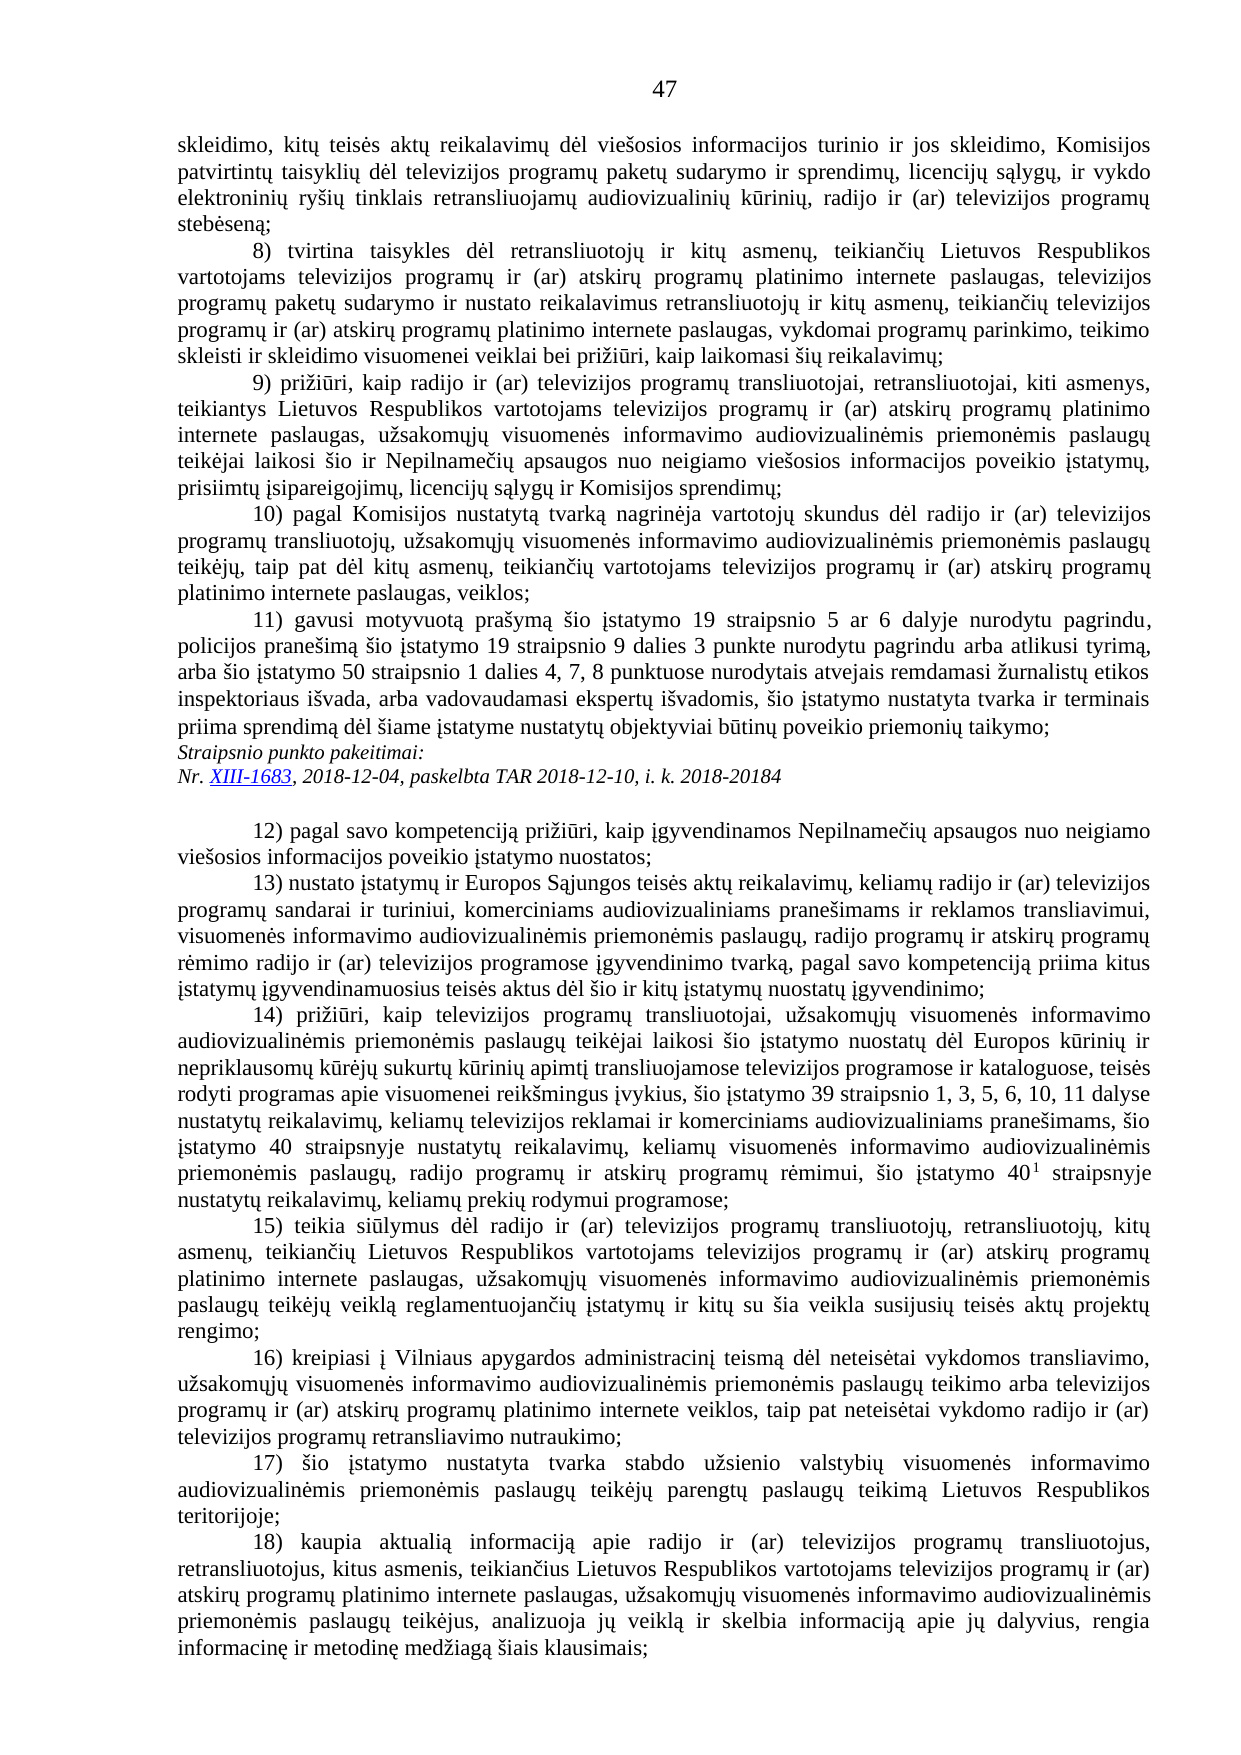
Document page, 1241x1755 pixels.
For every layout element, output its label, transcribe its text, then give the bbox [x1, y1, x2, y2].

text 9) prižiūri, kaip radijo ir (ar) televizijos programų transliuotojai, retransliuotojai, kiti asmenys, teikiantys Lietuvos Respublikos vartotojams televizijos programų ir (ar) atskirų programų platinimo internete paslaugas, užsakomųjų visuomenės informavimo audiovizualinėmis priemonėmis paslaugų teikėjai laikosi šio ir Nepilnamečių apsaugos nuo neigiamo viešosios informacijos poveikio įstatymų, prisiimtų įsipareigojimų, licencijų sąlygų ir Komisijos sprendimų; [177, 368, 1152, 500]
text 15) teikia siūlymus dėl radijo ir (ar) televizijos programų transliuotojų, retransliuotojų, kitų asmenų, teikiančių Lietuvos Respublikos vartotojams televizijos programų ir (ar) atskirų programų platinimo internete paslaugas, užsakomųjų visuomenės informavimo audiovizualinėmis priemonėmis paslaugų teikėjų veiklą reglamentuojančių įstatymų ir kitų su šia veikla susijusių teisės aktų projektų rengimo; [177, 1212, 1152, 1344]
text 16) kreipiasi į Vilniaus apygardos administracinį teismą dėl neteisėtai vykdomos transliavimo, užsakomųjų visuomenės informavimo audiovizualinėmis priemonėmis paslaugų teikimo arba televizijos programų ir (ar) atskirų programų platinimo internete veiklos, taip pat neteisėtai vykdomo radijo ir (ar) televizijos programų retransliavimo nutraukimo; [177, 1344, 1152, 1449]
text Straipsnio punkto pakeitimai: [177, 740, 1152, 764]
text 12) pagal savo kompetenciją prižiūri, kaip įgyvendinamos Nepilnamečių apsaugos nuo neigiamo viešosios informacijos poveikio įstatymo nuostatos; [177, 817, 1152, 869]
text 11) gavusi motyvuotą prašymą šio įstatymo 19 straipsnio 5 ar 6 dalyje nurodytu pagrindu, policijos pranešimą šio įstatymo 19 straipsnio 9 dalies 3 punkte nurodytu pagrindu arba atlikusi tyrimą, arba šio įstatymo 50 straipsnio 1 dalies 4, 7, 8 punktuose nurodytais atvejais remdamasi žurnalistų etikos inspektoriaus išvada, arba vadovaudamasi ekspertų išvadomis, šio įstatymo nustatyta tvarka ir terminais priima sprendimą dėl šiame įstatyme nustatytų objektyviai būtinų poveikio priemonių taikymo; [177, 606, 1152, 740]
text 10) pagal Komisijos nustatytą tvarką nagrinėja vartotojų skundus dėl radijo ir (ar) televizijos programų transliuotojų, užsakomųjų visuomenės informavimo audiovizualinėmis priemonėmis paslaugų teikėjų, taip pat dėl kitų asmenų, teikiančių vartotojams televizijos programų ir (ar) atskirų programų platinimo internete paslaugas, veiklos; [177, 500, 1152, 606]
text 14) prižiūri, kaip televizijos programų transliuotojai, užsakomųjų visuomenės informavimo audiovizualinėmis priemonėmis paslaugų teikėjai laikosi šio įstatymo nuostatų dėl Europos kūrinių ir nepriklausomų kūrėjų sukurtų kūrinių apimtį transliuojamose televizijos programose ir kataloguose, teisės rodyti programas apie visuomenei reikšmingus įvykius, šio įstatymo 39 straipsnio 1, 3, 5, 6, 10, 11 dalyse nustatytų reikalavimų, keliamų televizijos reklamai ir komerciniams audiovizualiniams pranešimams, šio įstatymo 40 straipsnyje nustatytų reikalavimų, keliamų visuomenės informavimo audiovizualinėmis priemonėmis paslaugų, radijo programų ir atskirų programų rėmimui, šio įstatymo 401 straipsnyje nustatytų reikalavimų, keliamų prekių rodymui programose; [177, 1001, 1152, 1212]
text skleidimo, kitų teisės aktų reikalavimų dėl viešosios informacijos turinio ir jos skleidimo, Komisijos patvirtintų taisyklių dėl televizijos programų paketų sudarymo ir sprendimų, licencijų sąlygų, ir vykdo elektroninių ryšių tinklais retransliuojamų audiovizualinių kūrinių, radijo ir (ar) televizijos programų stebėseną; [177, 131, 1152, 237]
text 18) kaupia aktualią informaciją apie radijo ir (ar) televizijos programų transliuotojus, retransliuotojus, kitus asmenis, teikiančius Lietuvos Respublikos vartotojams televizijos programų ir (ar) atskirų programų platinimo internete paslaugas, užsakomųjų visuomenės informavimo audiovizualinėmis priemonėmis paslaugų teikėjus, analizuoja jų veiklą ir skelbia informaciją apie jų dalyvius, rengia informacinę ir metodinę medžiagą šiais klausimais; [177, 1528, 1152, 1660]
text 17) šio įstatymo nustatyta tvarka stabdo užsienio valstybių visuomenės informavimo audiovizualinėmis priemonėmis paslaugų teikėjų parengtų paslaugų teikimą Lietuvos Respublikos teritorijoje; [177, 1449, 1152, 1528]
text 13) nustato įstatymų ir Europos Sąjungos teisės aktų reikalavimų, keliamų radijo ir (ar) televizijos programų sandarai ir turiniui, komerciniams audiovizualiniams pranešimams ir reklamos transliavimui, visuomenės informavimo audiovizualinėmis priemonėmis paslaugų, radijo programų ir atskirų programų rėmimo radijo ir (ar) televizijos programose įgyvendinimo tvarką, pagal savo kompetenciją priima kitus įstatymų įgyvendinamuosius teisės aktus dėl šio ir kitų įstatymų nuostatų įgyvendinimo; [177, 869, 1152, 1001]
text 8) tvirtina taisykles dėl retransliuotojų ir kitų asmenų, teikiančių Lietuvos Respublikos vartotojams televizijos programų ir (ar) atskirų programų platinimo internete paslaugas, televizijos programų paketų sudarymo ir nustato reikalavimus retransliuotojų ir kitų asmenų, teikiančių televizijos programų ir (ar) atskirų programų platinimo internete paslaugas, vykdomai programų parinkimo, teikimo skleisti ir skleidimo visuomenei veiklai bei prižiūri, kaip laikomasi šių reikalavimų; [177, 237, 1152, 368]
text Nr. XIII-1683, 2018-12-04, paskelbta TAR 2018-12-10, i. k. 2018-20184 [177, 764, 1152, 788]
